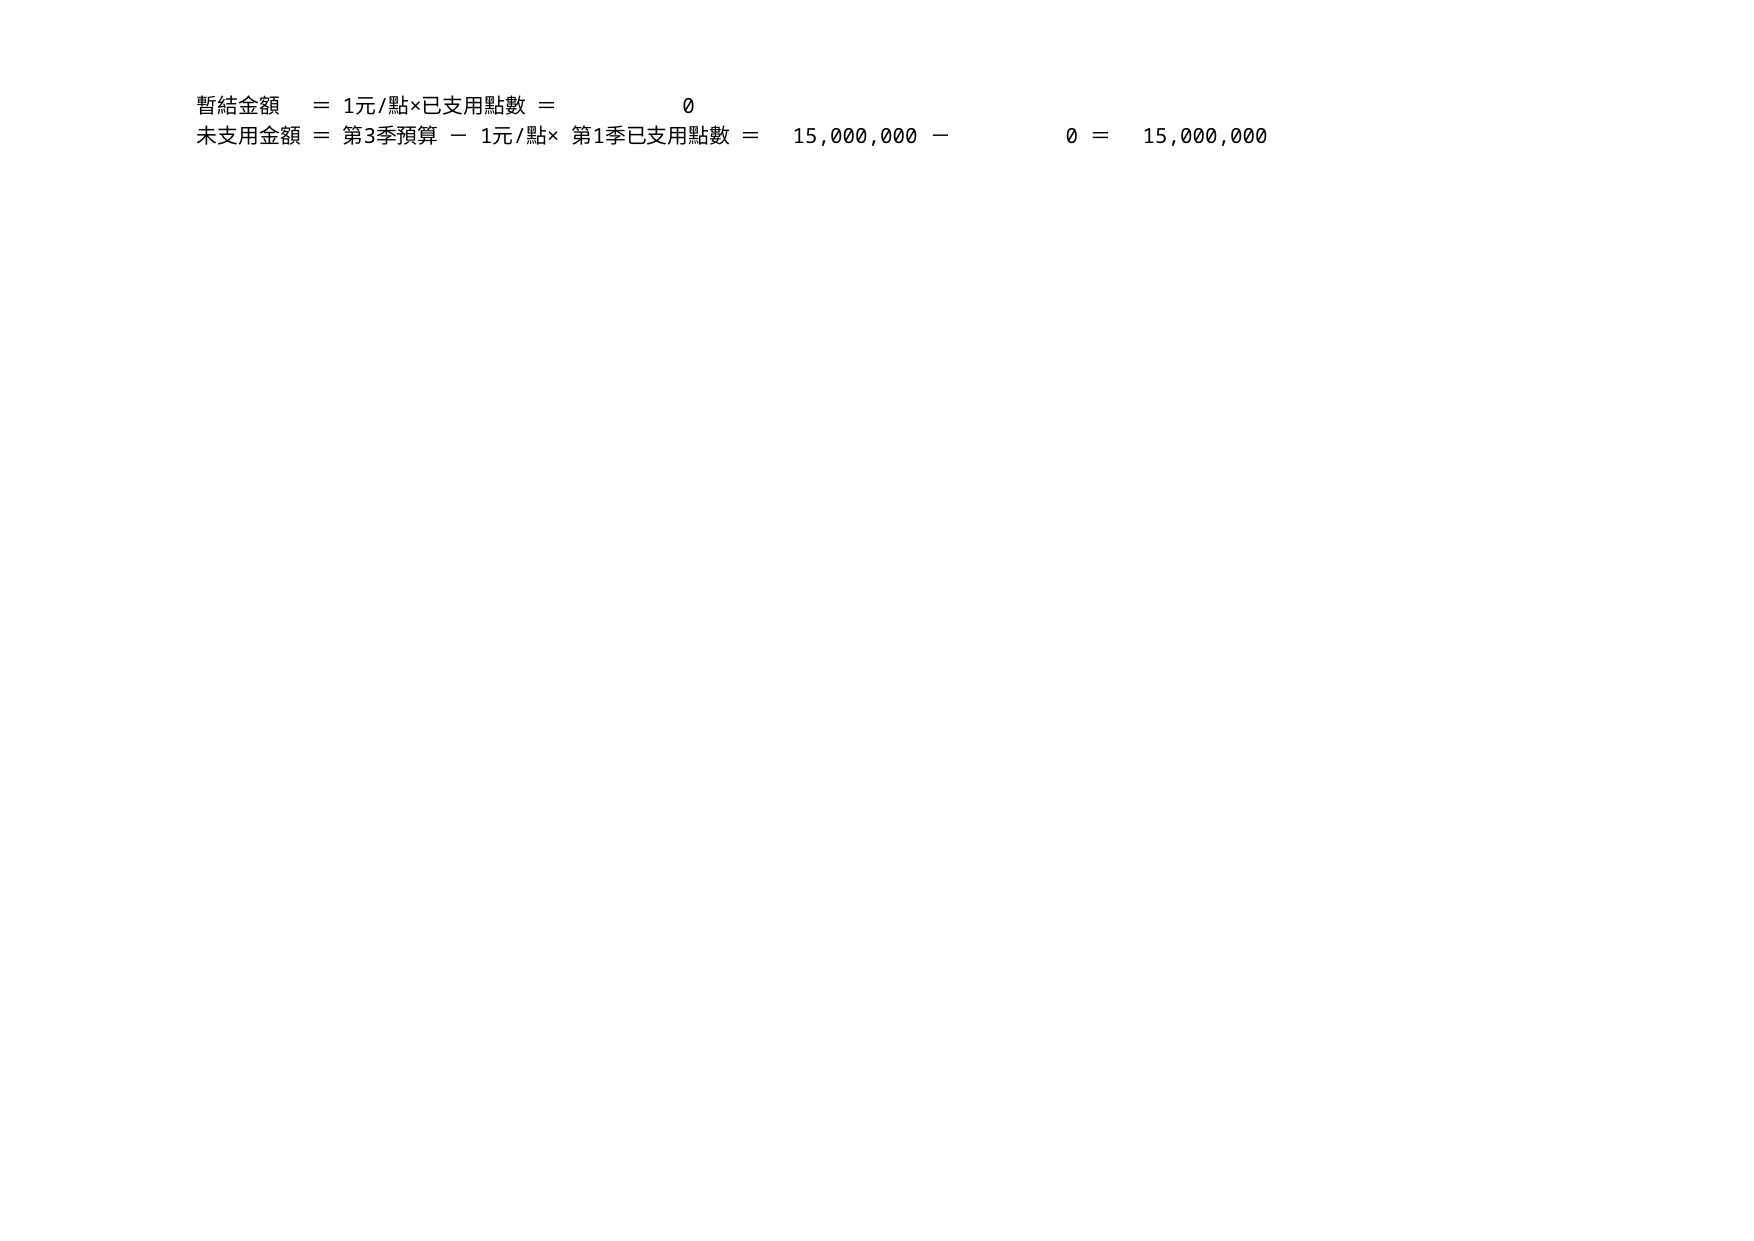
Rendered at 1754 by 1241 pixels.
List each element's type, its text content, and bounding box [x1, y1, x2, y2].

text 未支用金額 ＝ 第3季預算 － 1元/點× 第1季已支用點數 ＝ 15,000,000 － 0 ＝ 15,000,000 [59, 119, 1695, 149]
text 暫結金額 ＝ 1元/點×已支用點數 ＝ 0 [59, 89, 1695, 119]
